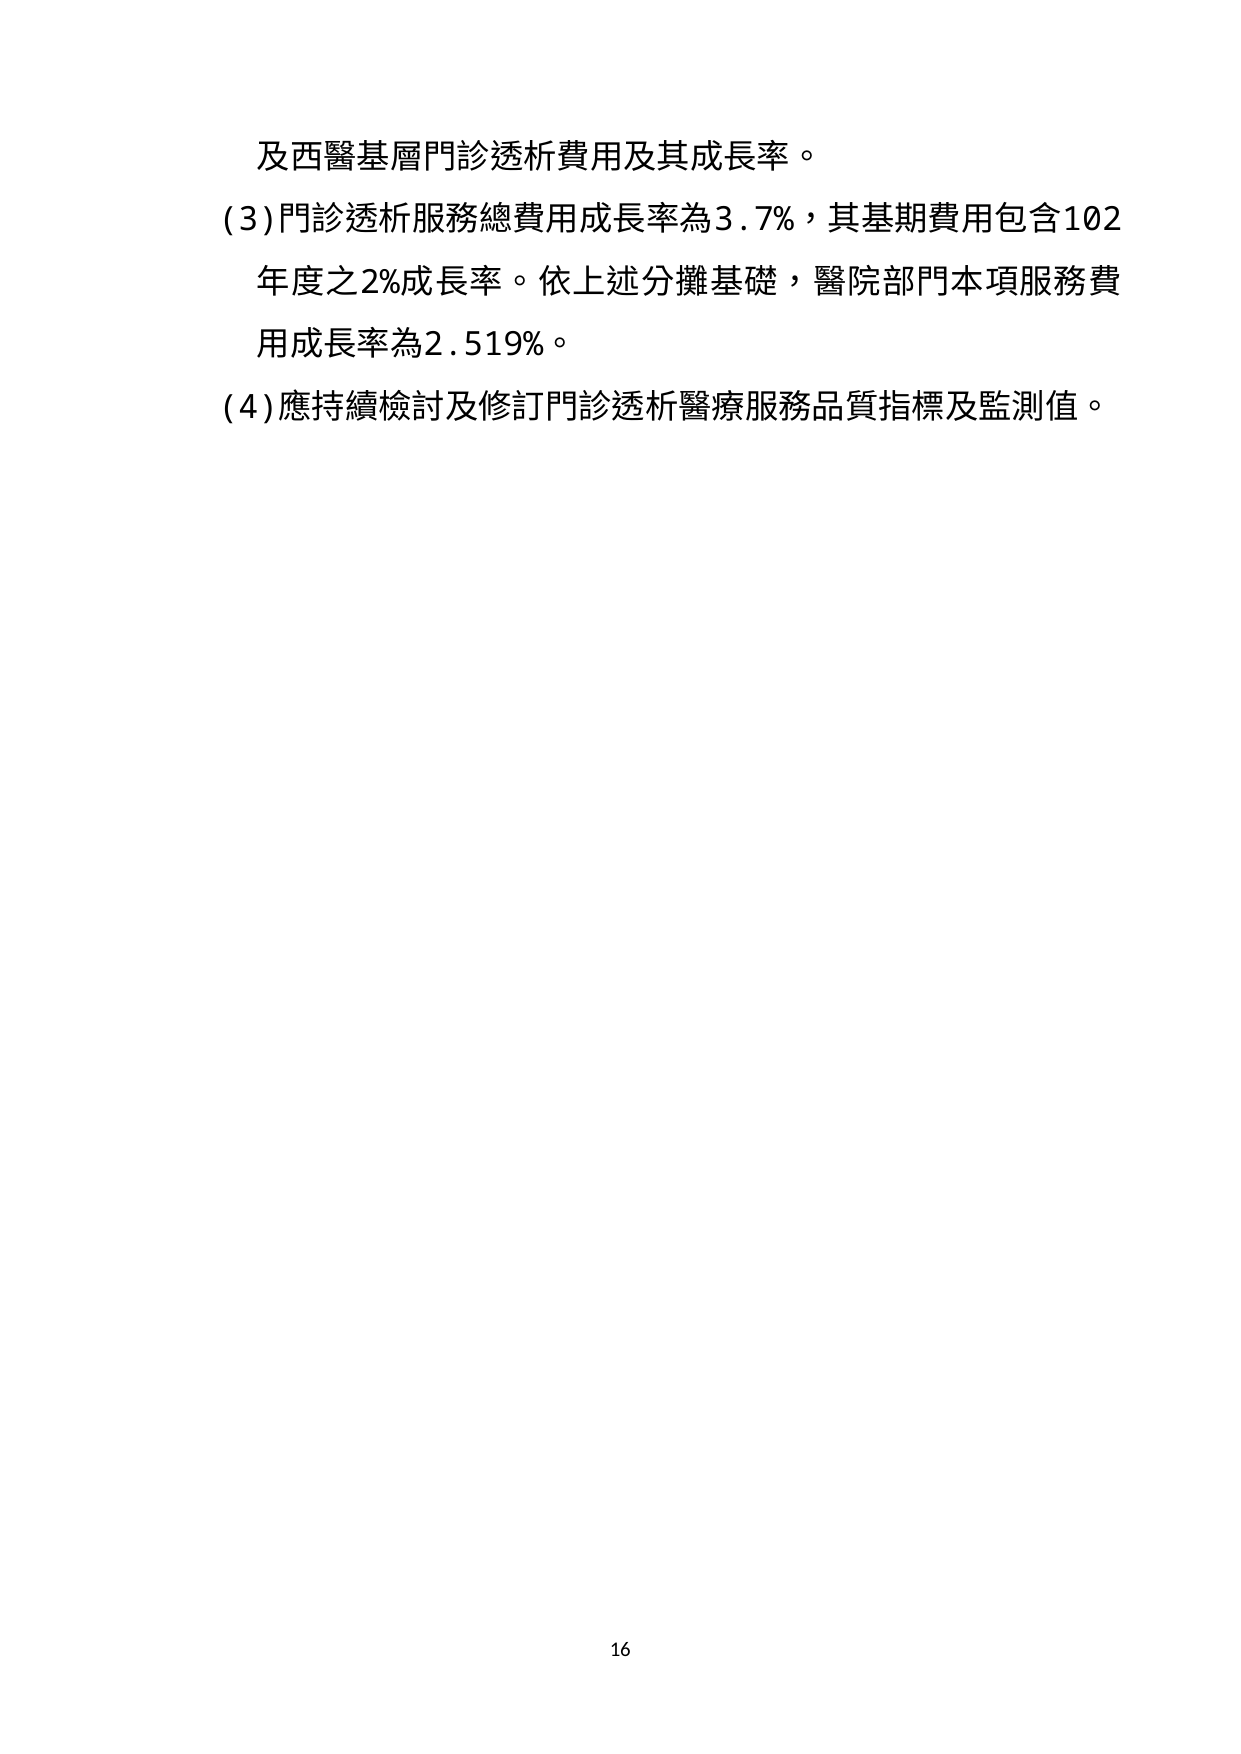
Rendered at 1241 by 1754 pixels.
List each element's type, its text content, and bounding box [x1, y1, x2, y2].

text (2)合併醫院及西醫基層兩總額部門之年度門診透析服務費用，協商新年度成長率，並依協商當年第1季醫院總額及西醫基層總額之門診透析費用點數占率分配計算而得新年度醫院及西醫基層門診透析費用及其成長率。 [218, 112, 1122, 175]
text (4)應持續檢討及修訂門診透析醫療服務品質指標及監測值。 [218, 362, 1122, 425]
text (3)門診透析服務總費用成長率為3.7%，其基期費用包含102年度之2%成長率。依上述分攤基礎，醫院部門本項服務費用成長率為2.519%。 [218, 175, 1122, 362]
